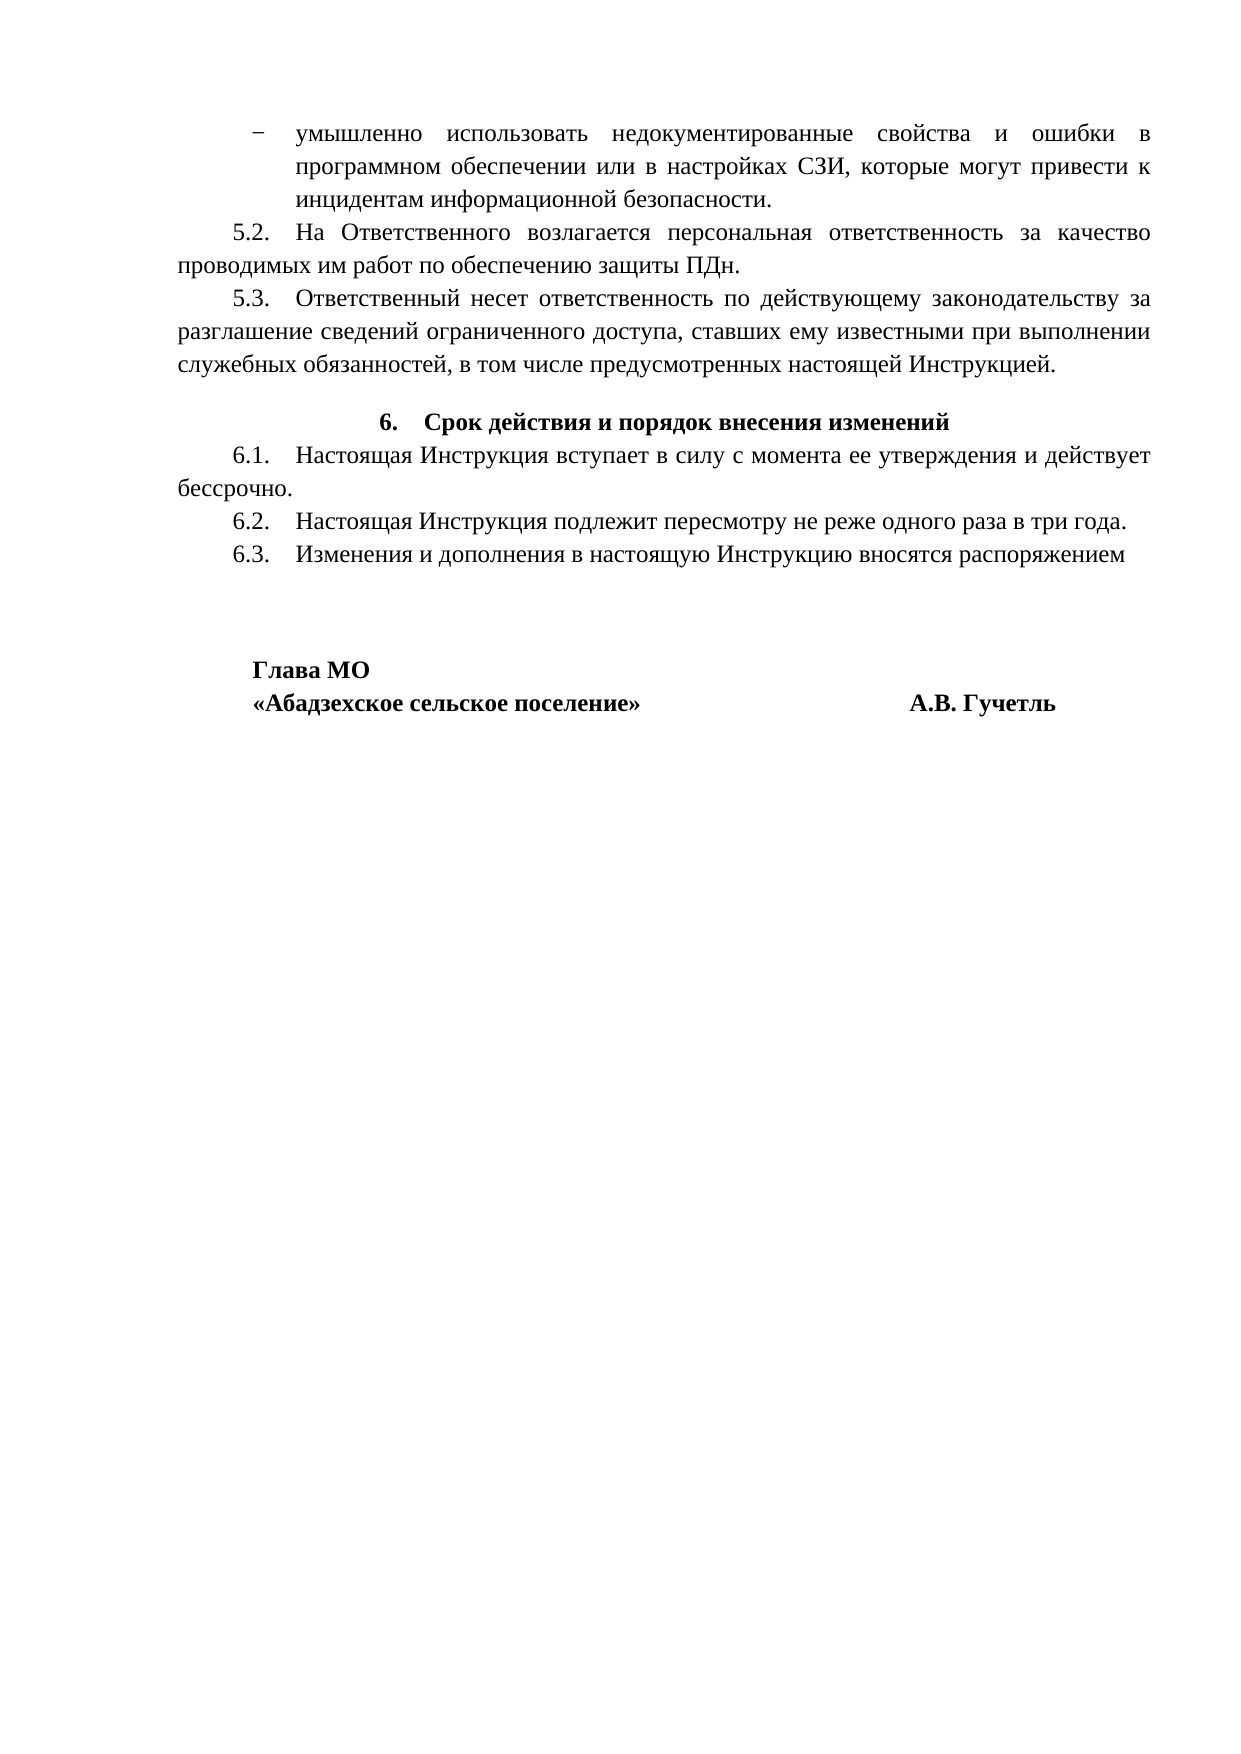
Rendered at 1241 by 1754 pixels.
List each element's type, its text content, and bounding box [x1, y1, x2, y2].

list Глава МО [215, 655, 1152, 684]
list «Абадзехское сельское поселение» А.В. Гучетль [215, 688, 1152, 717]
list Настоящая Инструкция вступает в силу с момента ее утверждения и действует бессрочно. [177, 440, 1152, 502]
list Срок действия и порядок внесения изменений [177, 407, 1152, 436]
list На Ответственного возлагается персональная ответственность за качество проводимых им работ по обеспечению защиты ПДн. [177, 217, 1152, 279]
list умышленно использовать недокументированные свойства и ошибки в программном обеспечении или в настройках СЗИ, которые могут привести к инцидентам информационной безопасности. [251, 118, 1152, 213]
list Настоящая Инструкция подлежит пересмотру не реже одного раза в три года. [177, 506, 1152, 535]
list Ответственный несет ответственность по действующему законодательству за разглашение сведений ограниченного доступа, ставших ему известными при выполнении служебных обязанностей, в том числе предусмотренных настоящей Инструкцией. [177, 283, 1152, 378]
list Изменения и дополнения в настоящую Инструкцию вносятся распоряжением [177, 539, 1152, 568]
